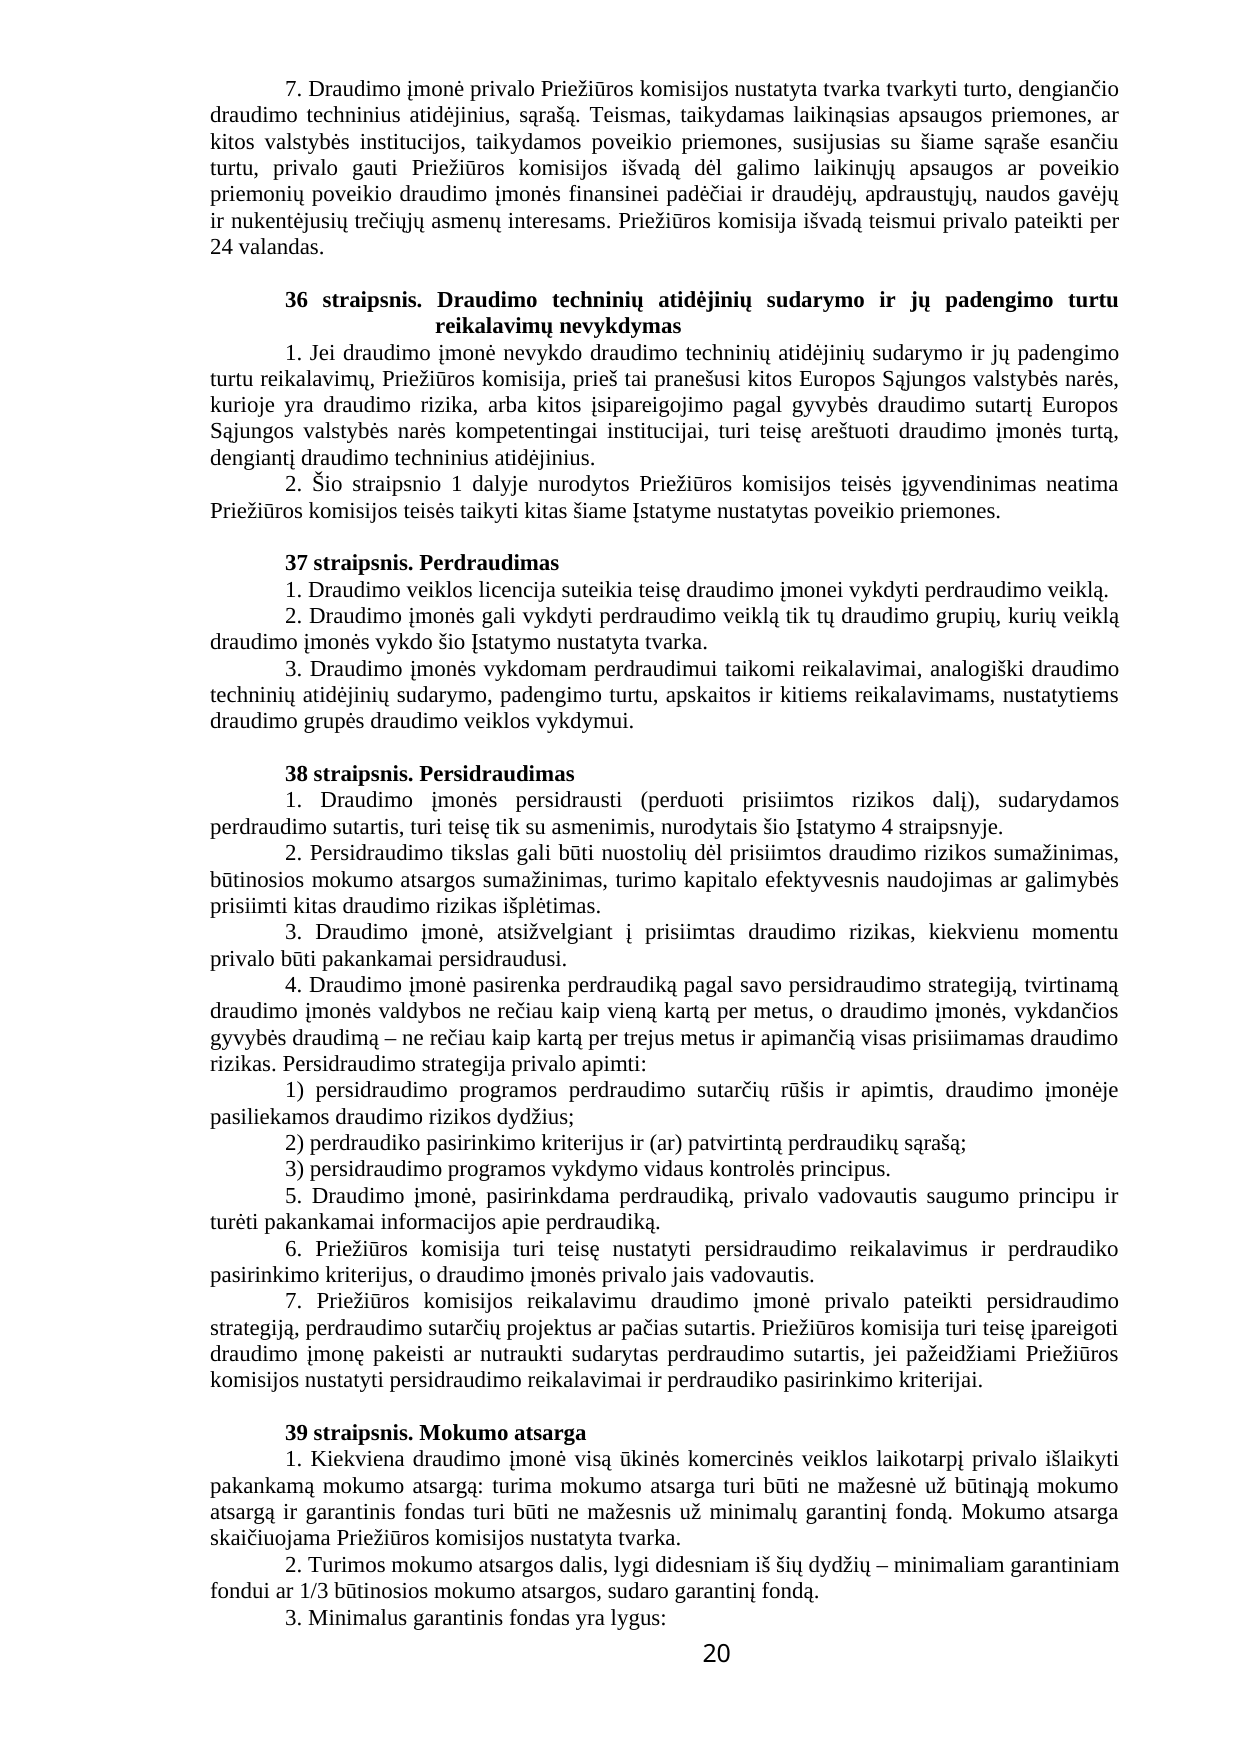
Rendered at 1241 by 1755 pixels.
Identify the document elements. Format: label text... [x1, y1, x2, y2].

text 3. Draudimo įmonės vykdomam perdraudimui taikomi reikalavimai, analogiški draudimo techninių atidėjinių sudarymo, padengimo turtu, apskaitos ir kitiems reikalavimams, nustatytiems draudimo grupės draudimo veiklos vykdymui. [210, 655, 1120, 734]
text 1. Kiekviena draudimo įmonė visą ūkinės komercinės veiklos laikotarpį privalo išlaikyti pakankamą mokumo atsargą: turima mokumo atsarga turi būti ne mažesnė už būtinąją mokumo atsargą ir garantinis fondas turi būti ne mažesnis už minimalų garantinį fondą. Mokumo atsarga skaičiuojama Priežiūros komisijos nustatyta tvarka. [210, 1445, 1120, 1551]
text 1. Jei draudimo įmonė nevykdo draudimo techninių atidėjinių sudarymo ir jų padengimo turtu reikalavimų, Priežiūros komisija, prieš tai pranešusi kitos Europos Sąjungos valstybės narės, kurioje yra draudimo rizika, arba kitos įsipareigojimo pagal gyvybės draudimo sutartį Europos Sąjungos valstybės narės kompetentingai institucijai, turi teisę areštuoti draudimo įmonės turtą, dengiantį draudimo techninius atidėjinius. [210, 338, 1120, 470]
text 2. Šio straipsnio 1 dalyje nurodytos Priežiūros komisijos teisės įgyvendinimas neatima Priežiūros komisijos teisės taikyti kitas šiame Įstatyme nustatytas poveikio priemones. [210, 470, 1120, 523]
text 1) persidraudimo programos perdraudimo sutarčių rūšis ir apimtis, draudimo įmonėje pasiliekamos draudimo rizikos dydžius; [210, 1076, 1120, 1129]
text 7. Priežiūros komisijos reikalavimu draudimo įmonė privalo pateikti persidraudimo strategiją, perdraudimo sutarčių projektus ar pačias sutartis. Priežiūros komisija turi teisę įpareigoti draudimo įmonę pakeisti ar nutraukti sudarytas perdraudimo sutartis, jei pažeidžiami Priežiūros komisijos nustatyti persidraudimo reikalavimai ir perdraudiko pasirinkimo kriterijai. [210, 1287, 1120, 1393]
subtitle 37 straipsnis. Perdraudimas [210, 549, 1120, 576]
text 6. Priežiūros komisija turi teisę nustatyti persidraudimo reikalavimus ir perdraudiko pasirinkimo kriterijus, o draudimo įmonės privalo jais vadovautis. [210, 1234, 1120, 1287]
text 2. Draudimo įmonės gali vykdyti perdraudimo veiklą tik tų draudimo grupių, kurių veiklą draudimo įmonės vykdo šio Įstatymo nustatyta tvarka. [210, 602, 1120, 655]
text 3. Draudimo įmonė, atsižvelgiant į prisiimtas draudimo rizikas, kiekvienu momentu privalo būti pakankamai persidraudusi. [210, 918, 1120, 971]
subtitle 39 straipsnis. Mokumo atsarga [210, 1419, 1120, 1445]
text 3) persidraudimo programos vykdymo vidaus kontrolės principus. [210, 1156, 1120, 1182]
text 1. Draudimo įmonės persidrausti (perduoti prisiimtos rizikos dalį), sudarydamos perdraudimo sutartis, turi teisę tik su asmenimis, nurodytais šio Įstatymo 4 straipsnyje. [210, 787, 1120, 839]
text 1. Draudimo veiklos licencija suteikia teisę draudimo įmonei vykdyti perdraudimo veiklą. [210, 576, 1120, 602]
text 2. Turimos mokumo atsargos dalis, lygi didesniam iš šių dydžių – minimaliam garantiniam fondui ar 1/3 būtinosios mokumo atsargos, sudaro garantinį fondą. [210, 1551, 1120, 1603]
text 3. Minimalus garantinis fondas yra lygus: [210, 1603, 1120, 1630]
text 2) perdraudiko pasirinkimo kriterijus ir (ar) patvirtintą perdraudikų sąrašą; [210, 1129, 1120, 1156]
text 4. Draudimo įmonė pasirenka perdraudiką pagal savo persidraudimo strategiją, tvirtinamą draudimo įmonės valdybos ne rečiau kaip vieną kartą per metus, o draudimo įmonės, vykdančios gyvybės draudimą – ne rečiau kaip kartą per trejus metus ir apimančią visas prisiimamas draudimo rizikas. Persidraudimo strategija privalo apimti: [210, 971, 1120, 1076]
text 5. Draudimo įmonė, pasirinkdama perdraudiką, privalo vadovautis saugumo principu ir turėti pakankamai informacijos apie perdraudiką. [210, 1182, 1120, 1234]
text 38 straipsnis. Persidraudimas [210, 760, 1120, 787]
text 7. Draudimo įmonė privalo Priežiūros komisijos nustatyta tvarka tvarkyti turto, dengiančio draudimo techninius atidėjinius, sąrašą. Teismas, taikydamas laikinąsias apsaugos priemones, ar kitos valstybės institucijos, taikydamos poveikio priemones, susijusias su šiame sąraše esančiu turtu, privalo gauti Priežiūros komisijos išvadą dėl galimo laikinųjų apsaugos ar poveikio priemonių poveikio draudimo įmonės finansinei padėčiai ir draudėjų, apdraustųjų, naudos gavėjų ir nukentėjusių trečiųjų asmenų interesams. Priežiūros komisija išvadą teismui privalo pateikti per 24 valandas. [210, 75, 1120, 259]
text 2. Persidraudimo tikslas gali būti nuostolių dėl prisiimtos draudimo rizikos sumažinimas, būtinosios mokumo atsargos sumažinimas, turimo kapitalo efektyvesnis naudojimas ar galimybės prisiimti kitas draudimo rizikas išplėtimas. [210, 839, 1120, 918]
text 36 straipsnis. Draudimo techninių atidėjinių sudarymo ir jų padengimo turtu reikalavimų nevykdymas [285, 286, 1120, 338]
